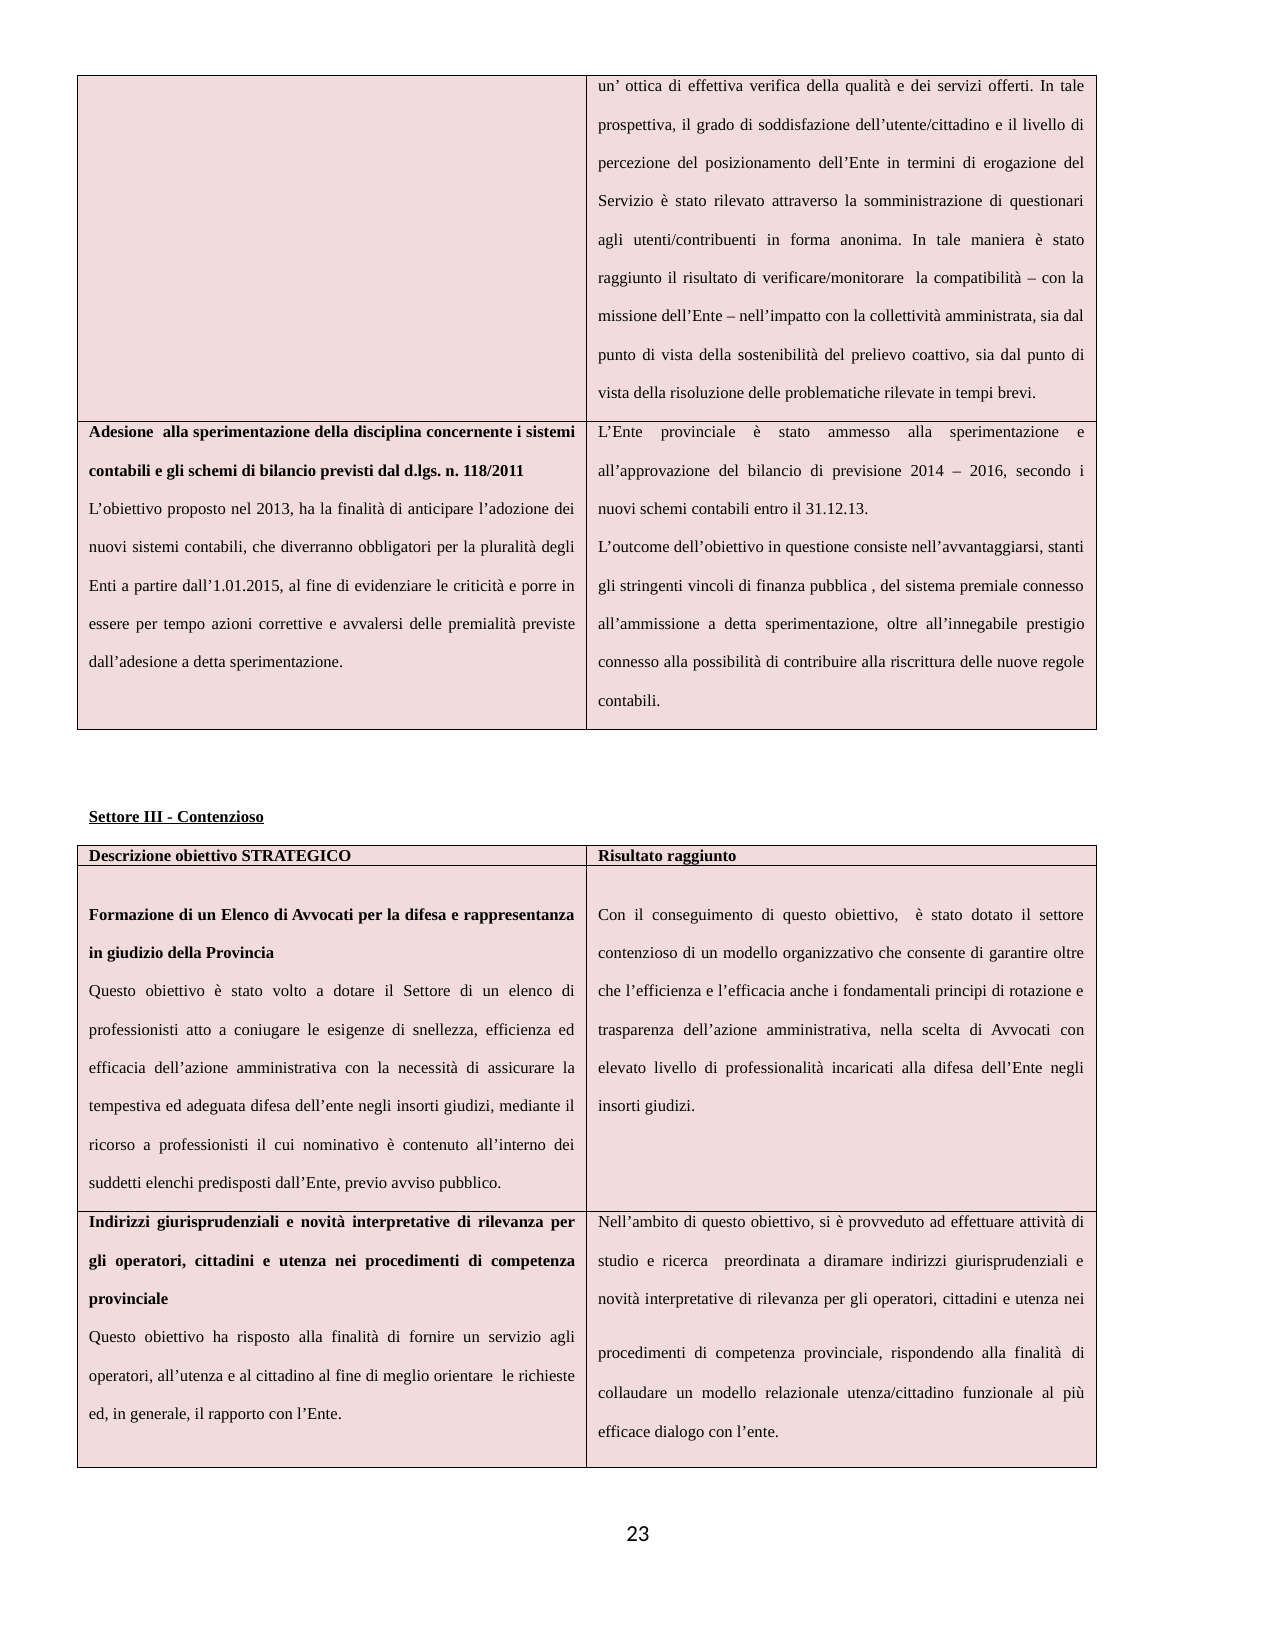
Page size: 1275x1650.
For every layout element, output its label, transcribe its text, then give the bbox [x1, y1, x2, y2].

table_cell [78, 76, 586, 421]
table_header Descrizione obiettivo STRATEGICO [78, 846, 586, 865]
table_cell Nell’ambito di questo obiettivo, si è provveduto ad effettuare attività di studio e ricerca preordinata a diramare indirizzi giurisprudenziali e novità interpretative di rilevanza per gli operatori, cittadini e utenza nei procedimenti di competenza provinciale, rispondendo alla finalità di collaudare un modello relazionale utenza/cittadino funzionale al più efficace dialogo con l’ente. [587, 1212, 1096, 1467]
table_cell Indirizzi giurisprudenziali e novità interpretative di rilevanza per gli operatori, cittadini e utenza nei procedimenti di competenza provinciale Questo obiettivo ha risposto alla finalità di fornire un servizio agli operatori, all’utenza e al cittadino al fine di meglio orientare le richieste ed, in generale, il rapporto con l’Ente. [78, 1212, 586, 1467]
table_header Risultato raggiunto [587, 846, 1096, 865]
table_cell Con il conseguimento di questo obiettivo, è stato dotato il settore contenzioso di un modello organizzativo che consente di garantire oltre che l’efficienza e l’efficacia anche i fondamentali principi di rotazione e trasparenza dell’azione amministrativa, nella scelta di Avvocati con elevato livello di professionalità incaricati alla difesa dell’Ente negli insorti giudizi. [587, 866, 1096, 1211]
text Settore III - Contenzioso [89, 806, 1186, 826]
table_cell un’ ottica di effettiva verifica della qualità e dei servizi offerti. In tale prospettiva, il grado di soddisfazione dell’utente/cittadino e il livello di percezione del posizionamento dell’Ente in termini di erogazione del Servizio è stato rilevato attraverso la somministrazione di questionari agli utenti/contribuenti in forma anonima. In tale maniera è stato raggiunto il risultato di verificare/monitorare la compatibilità – con la missione dell’Ente – nell’impatto con la collettività amministrata, sia dal punto di vista della sostenibilità del prelievo coattivo, sia dal punto di vista della risoluzione delle problematiche rilevate in tempi brevi. [587, 76, 1096, 421]
table_cell Formazione di un Elenco di Avvocati per la difesa e rappresentanza in giudizio della Provincia Questo obiettivo è stato volto a dotare il Settore di un elenco di professionisti atto a coniugare le esigenze di snellezza, efficienza ed efficacia dell’azione amministrativa con la necessità di assicurare la tempestiva ed adeguata difesa dell’ente negli insorti giudizi, mediante il ricorso a professionisti il cui nominativo è contenuto all’interno dei suddetti elenchi predisposti dall’Ente, previo avviso pubblico. [78, 866, 586, 1211]
table_cell L’Ente provinciale è stato ammesso alla sperimentazione e all’approvazione del bilancio di previsione 2014 – 2016, secondo i nuovi schemi contabili entro il 31.12.13. L’outcome dell’obiettivo in questione consiste nell’avvantaggiarsi, stanti gli stringenti vincoli di finanza pubblica , del sistema premiale connesso all’ammissione a detta sperimentazione, oltre all’innegabile prestigio connesso alla possibilità di contribuire alla riscrittura delle nuove regole contabili. [587, 422, 1096, 729]
table_cell Adesione alla sperimentazione della disciplina concernente i sistemi contabili e gli schemi di bilancio previsti dal d.lgs. n. 118/2011 L’obiettivo proposto nel 2013, ha la finalità di anticipare l’adozione dei nuovi sistemi contabili, che diverranno obbligatori per la pluralità degli Enti a partire dall’1.01.2015, al fine di evidenziare le criticità e porre in essere per tempo azioni correttive e avvalersi delle premialità previste dall’adesione a detta sperimentazione. [78, 422, 586, 729]
